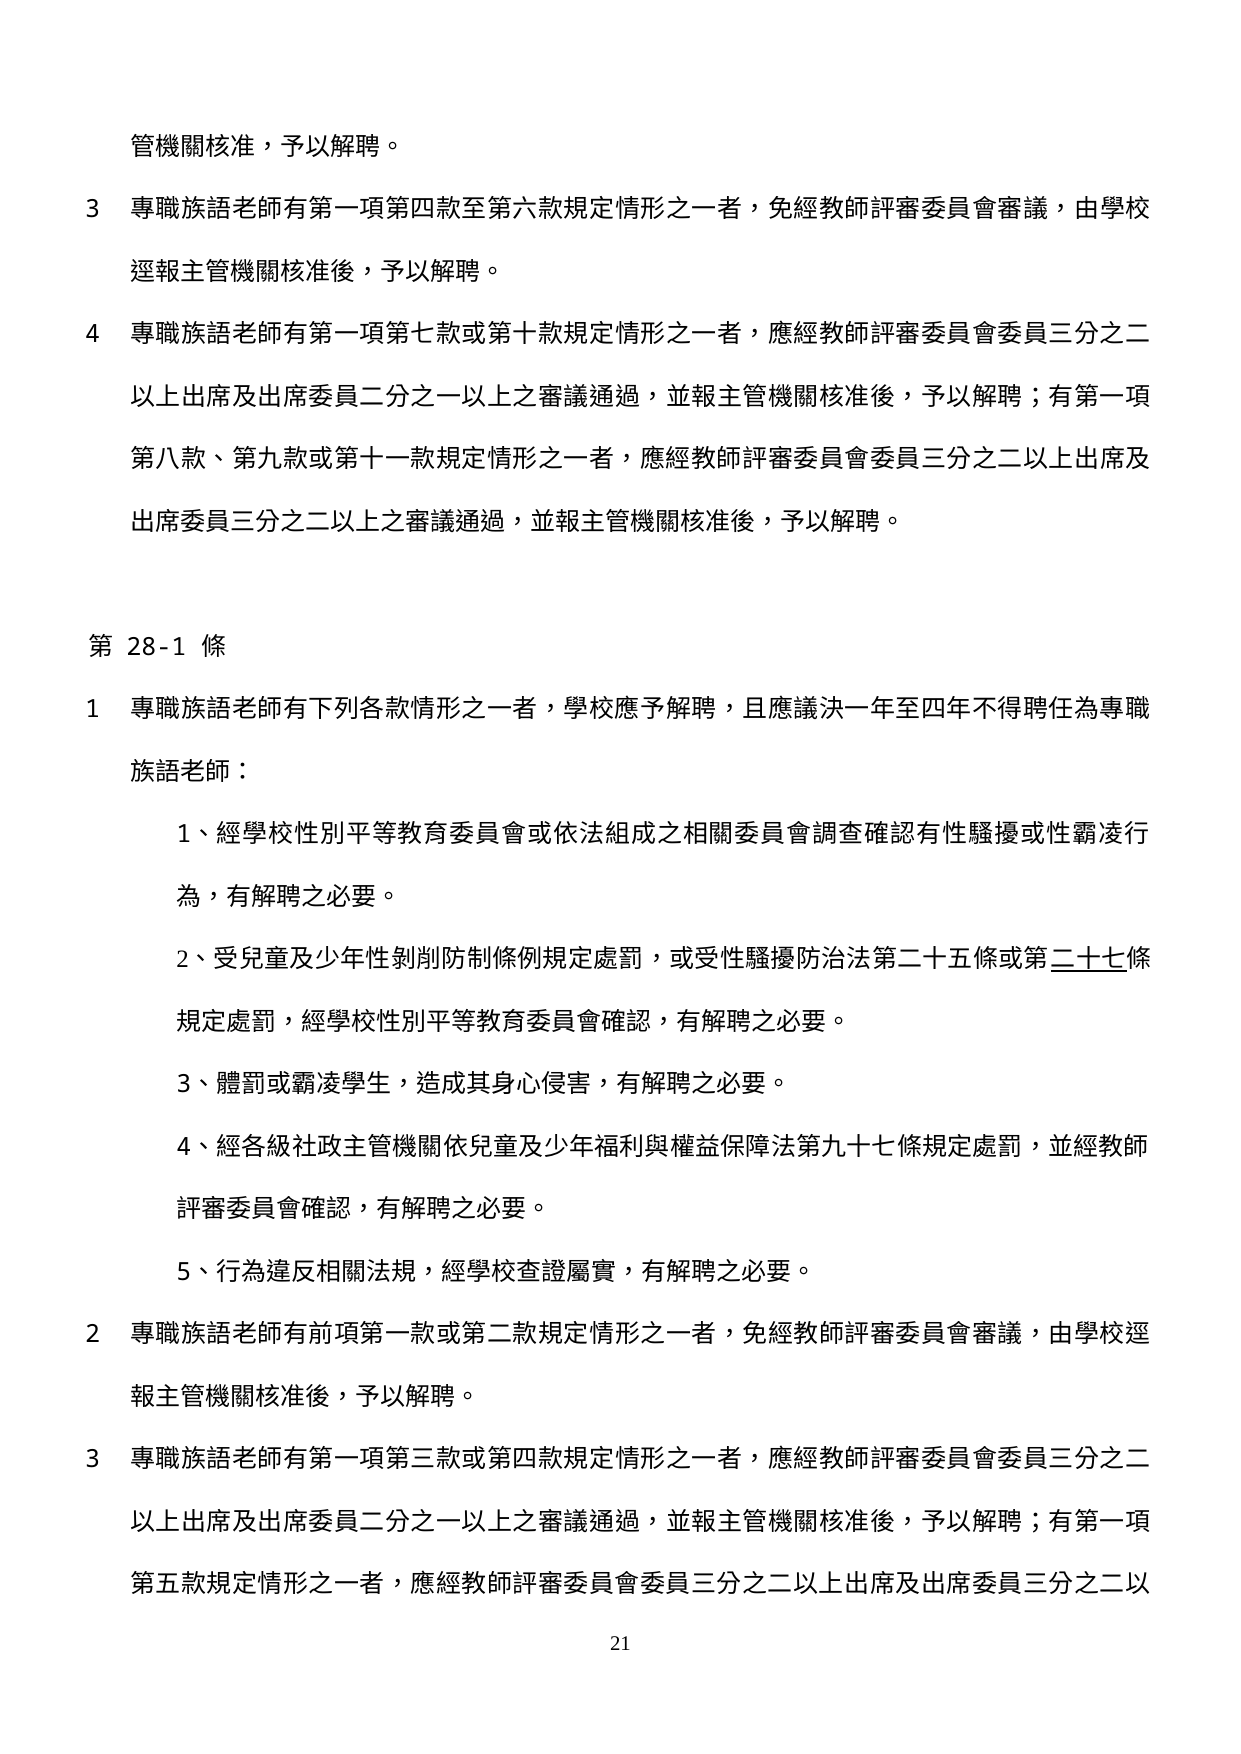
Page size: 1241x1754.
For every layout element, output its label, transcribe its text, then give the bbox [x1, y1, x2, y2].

list 管機關核准，予以解聘。 [130, 103, 1152, 165]
text 第 28-1 條 [89, 603, 1152, 665]
list 專職族語老師有下列各款情形之一者，學校應予解聘，且應議決一年至四年不得聘任為專職族語老師： [130, 665, 1152, 790]
list 專職族語老師有前項第一款或第二款規定情形之一者，免經教師評審委員會審議，由學校逕報主管機關核准後，予以解聘。 [130, 1290, 1152, 1415]
list 專職族語老師有第一項第三款或第四款規定情形之一者，應經教師評審委員會委員三分之二以上出席及出席委員二分之一以上之審議通過，並報主管機關核准後，予以解聘；有第一項第五款規定情形之一者，應經教師評審委員會委員三分之二以上出席及出席委員三分之二以 [130, 1415, 1152, 1603]
list 經學校性別平等教育委員會或依法組成之相關委員會調查確認有性騷擾或性霸凌行為，有解聘之必要。 [176, 790, 1152, 915]
list 專職族語老師有第一項第七款或第十款規定情形之一者，應經教師評審委員會委員三分之二以上出席及出席委員二分之一以上之審議通過，並報主管機關核准後，予以解聘；有第一項第八款、第九款或第十一款規定情形之一者，應經教師評審委員會委員三分之二以上出席及出席委員三分之二以上之審議通過，並報主管機關核准後，予以解聘。 [130, 290, 1152, 540]
list 受兒童及少年性剝削防制條例規定處罰，或受性騷擾防治法第二十五條或第二十七條規定處罰，經學校性別平等教育委員會確認，有解聘之必要。 [176, 915, 1152, 1040]
list 專職族語老師有第一項第四款至第六款規定情形之一者，免經教師評審委員會審議，由學校逕報主管機關核准後，予以解聘。 [130, 165, 1152, 290]
list 體罰或霸凌學生，造成其身心侵害，有解聘之必要。 [176, 1040, 1152, 1103]
list 行為違反相關法規，經學校查證屬實，有解聘之必要。 [176, 1228, 1152, 1290]
list 經各級社政主管機關依兒童及少年福利與權益保障法第九十七條規定處罰，並經教師評審委員會確認，有解聘之必要。 [176, 1103, 1152, 1228]
